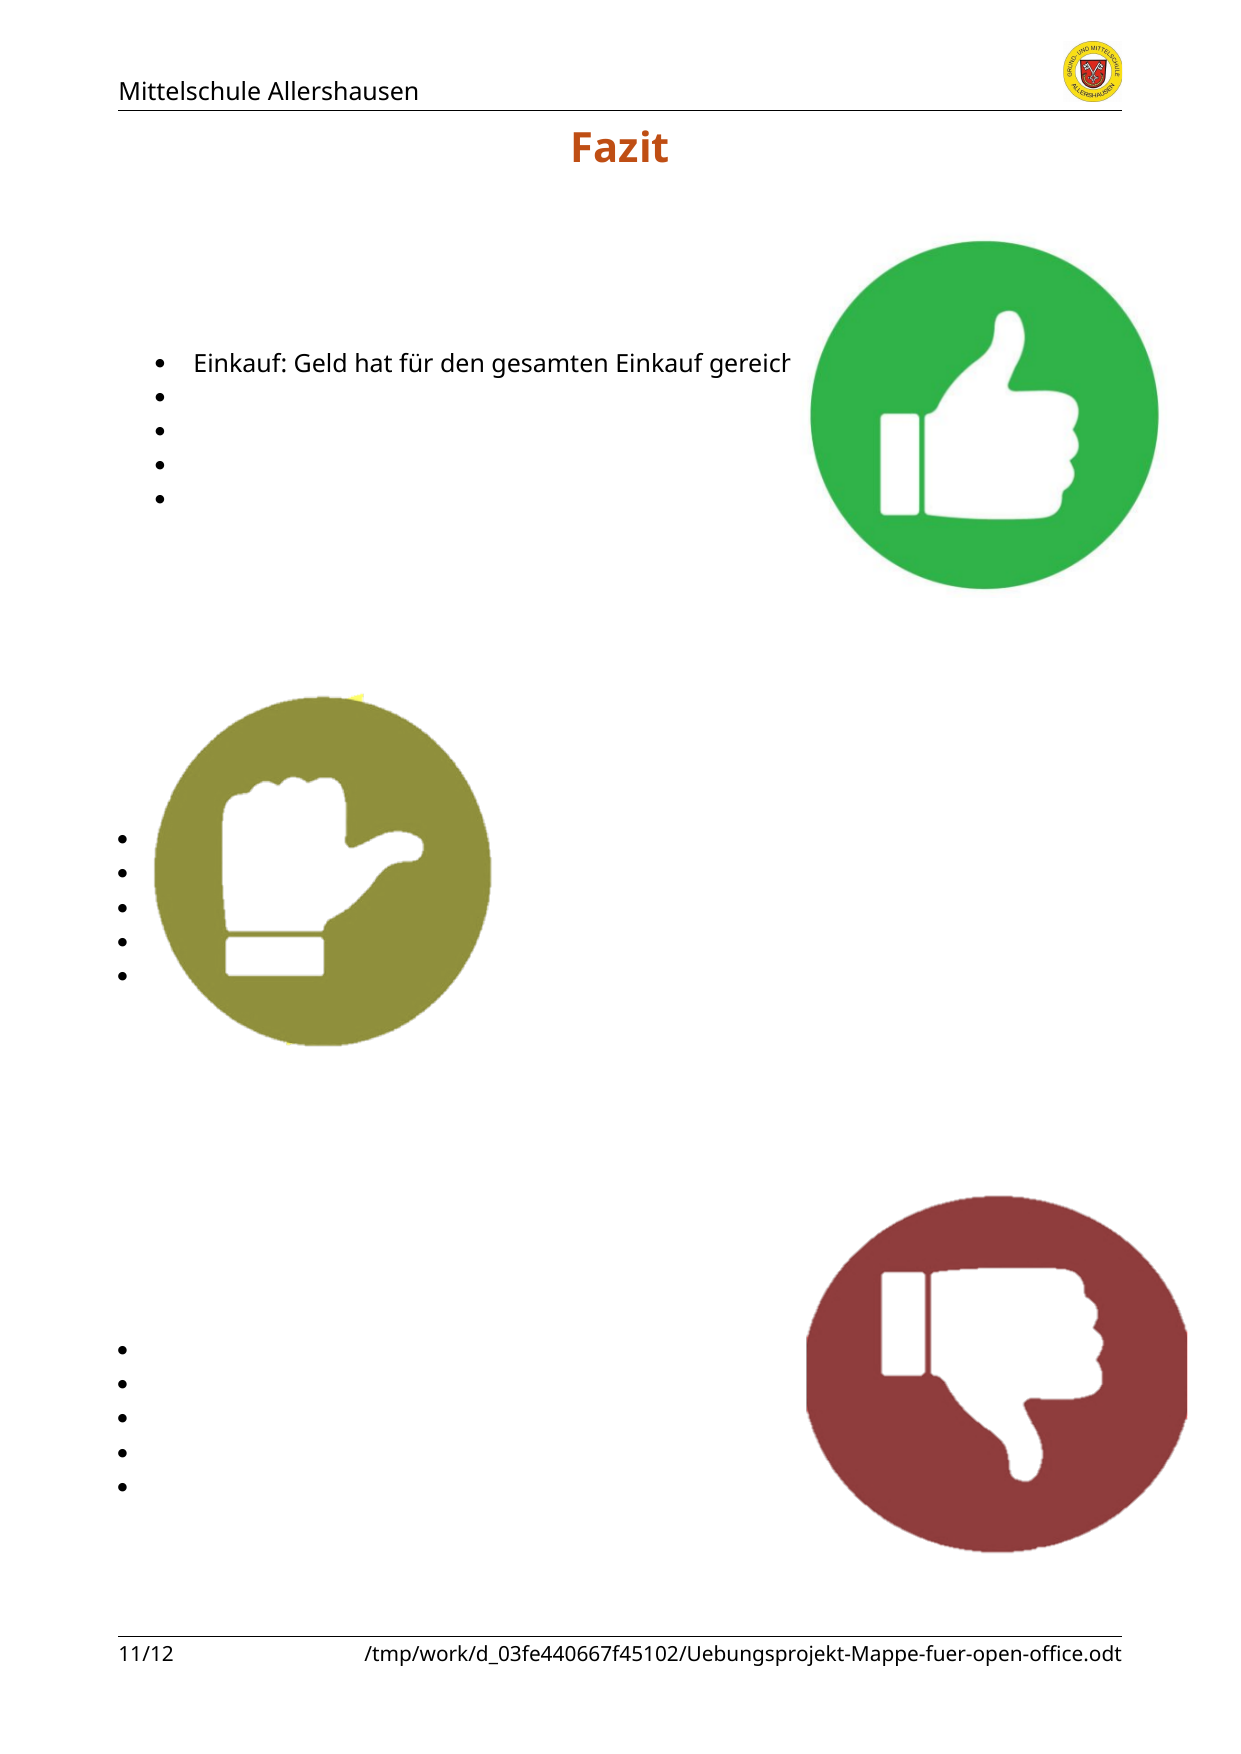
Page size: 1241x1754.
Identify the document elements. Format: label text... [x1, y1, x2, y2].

list Einkauf: Geld hat für den gesamten Einkauf gereicht. [156, 663, 790, 697]
text Fazit [118, 436, 1122, 493]
